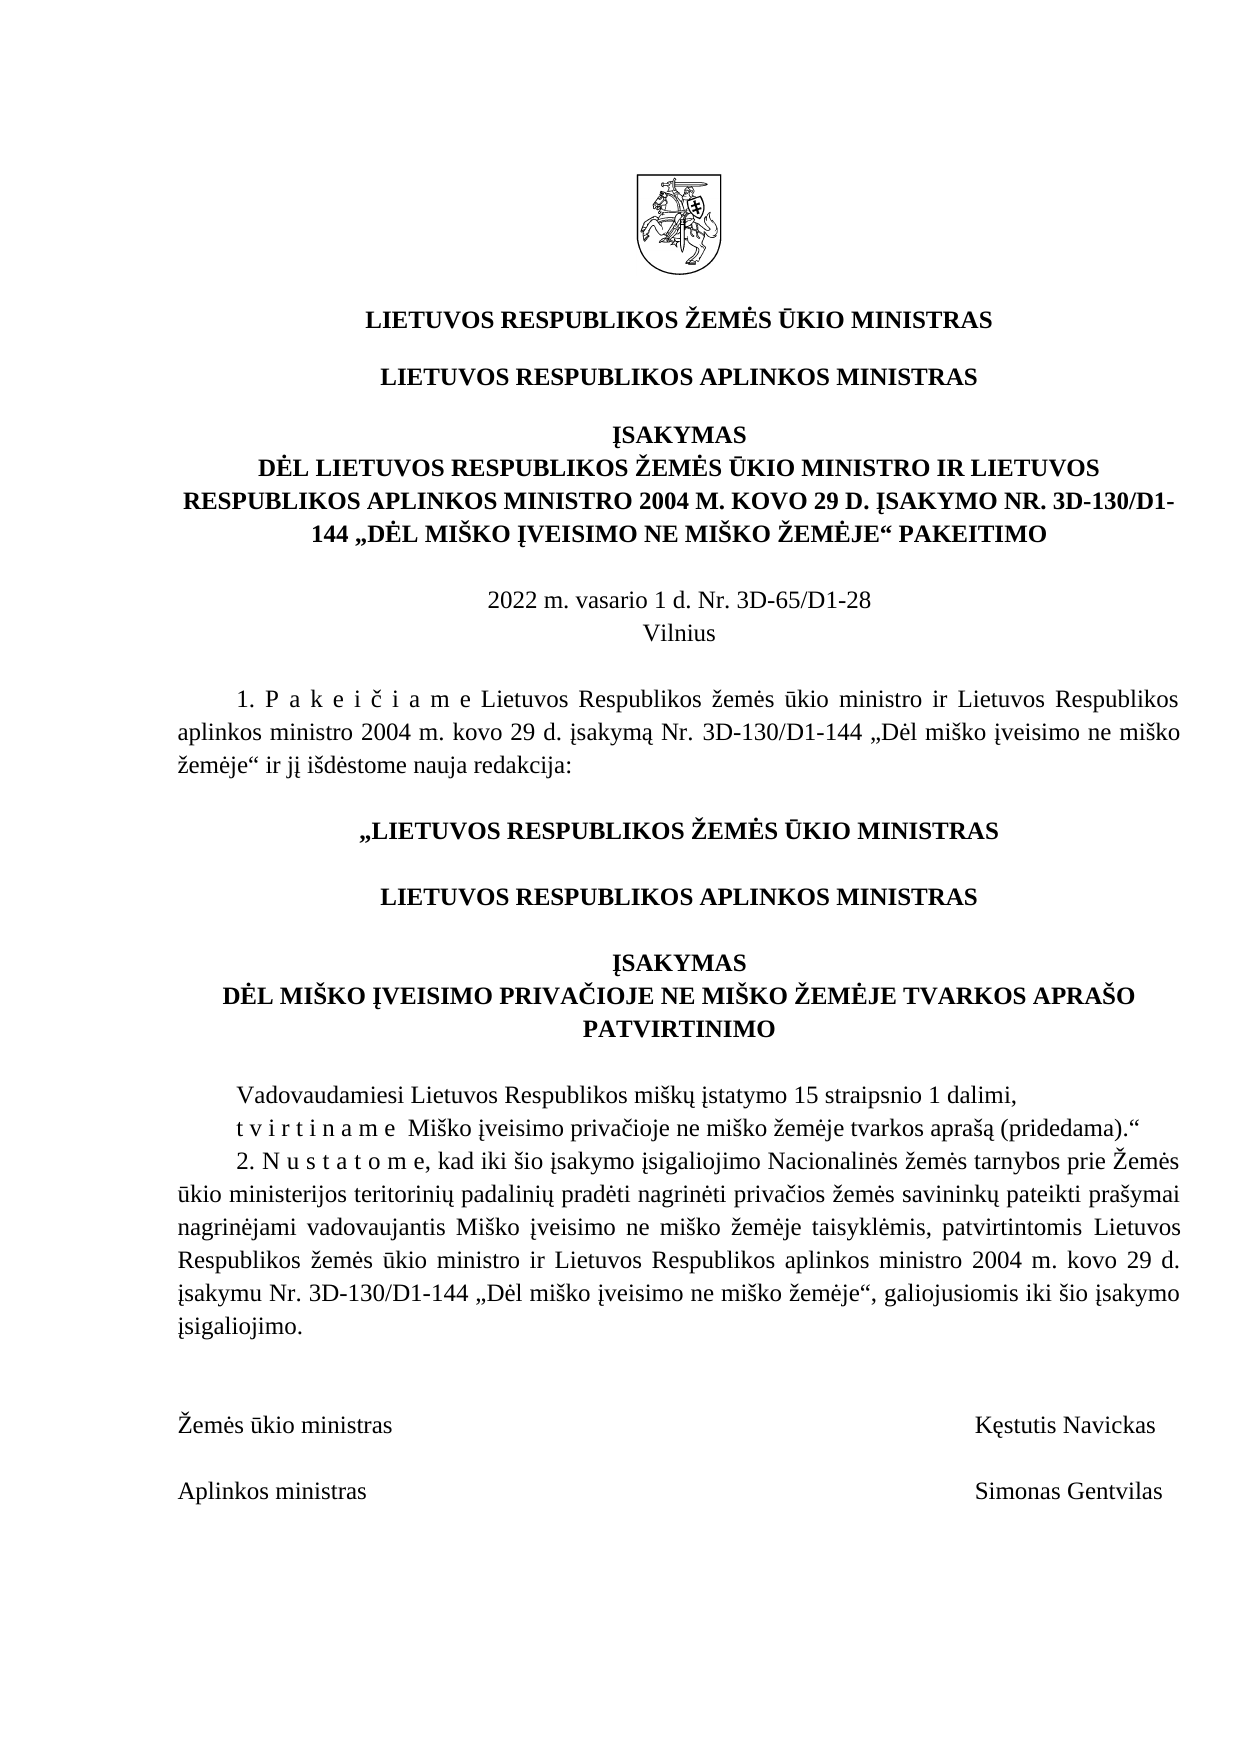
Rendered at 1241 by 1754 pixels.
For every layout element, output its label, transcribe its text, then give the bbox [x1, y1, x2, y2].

text 2022 m. vasario 1 d. Nr. 3D-65/D1-28 [177, 585, 1181, 613]
text 1. P a k e i č i a m e Lietuvos Respublikos žemės ūkio ministro ir Lietuvos Respublikos aplinkos ministro 2004 m. kovo 29 d. įsakymą Nr. 3D-130/D1-144 „Dėl miško įveisimo ne miško žemėje“ ir jį išdėstome nauja redakcija: [177, 684, 1181, 779]
text 2. N u s t a t o m e, kad iki šio įsakymo įsigaliojimo Nacionalinės žemės tarnybos prie Žemės ūkio ministerijos teritorinių padalinių pradėti nagrinėti privačios žemės savininkų pateikti prašymai nagrinėjami vadovaujantis Miško įveisimo ne miško žemėje taisyklėmis, patvirtintomis Lietuvos Respublikos žemės ūkio ministro ir Lietuvos Respublikos aplinkos ministro 2004 m. kovo 29 d. įsakymu Nr. 3D-130/D1-144 „Dėl miško įveisimo ne miško žemėje“, galiojusiomis iki šio įsakymo įsigaliojimo. [177, 1146, 1181, 1340]
text DĖL MIŠKO ĮVEISIMO PRIVAČIOJE NE MIŠKO ŽEMĖJE TVARKOS APRAŠO PATVIRTINIMO [177, 981, 1181, 1043]
text „LIETUVOS RESPUBLIKOS ŽEMĖS ŪKIO MINISTRAS [177, 816, 1181, 845]
text Vadovaudamiesi Lietuvos Respublikos miškų įstatymo 15 straipsnio 1 dalimi, [177, 1080, 1181, 1109]
text ĮSAKYMAS [177, 420, 1181, 448]
text ĮSAKYMAS [177, 948, 1181, 977]
text Žemės ūkio ministras Kęstutis Navickas [177, 1410, 1181, 1439]
text LIETUVOS RESPUBLIKOS ŽEMĖS ŪKIO MINISTRAS [177, 305, 1181, 333]
text t v i r t i n a m e Miško įveisimo privačioje ne miško žemėje tvarkos aprašą (pridedama).“ [177, 1113, 1181, 1142]
text DĖL LIETUVOS RESPUBLIKOS ŽEMĖS ŪKIO MINISTRO IR LIETUVOS RESPUBLIKOS APLINKOS MINISTRO 2004 M. KOVO 29 D. ĮSAKYMO NR. 3D-130/D1-144 „DĖL MIŠKO ĮVEISIMO NE MIŠKO ŽEMĖJE“ PAKEITIMO [177, 453, 1181, 547]
text Aplinkos ministras Simonas Gentvilas [177, 1476, 1181, 1505]
text Vilnius [177, 618, 1181, 679]
text LIETUVOS RESPUBLIKOS APLINKOS MINISTRAS [177, 882, 1181, 911]
text LIETUVOS RESPUBLIKOS APLINKOS MINISTRAS [177, 362, 1181, 391]
